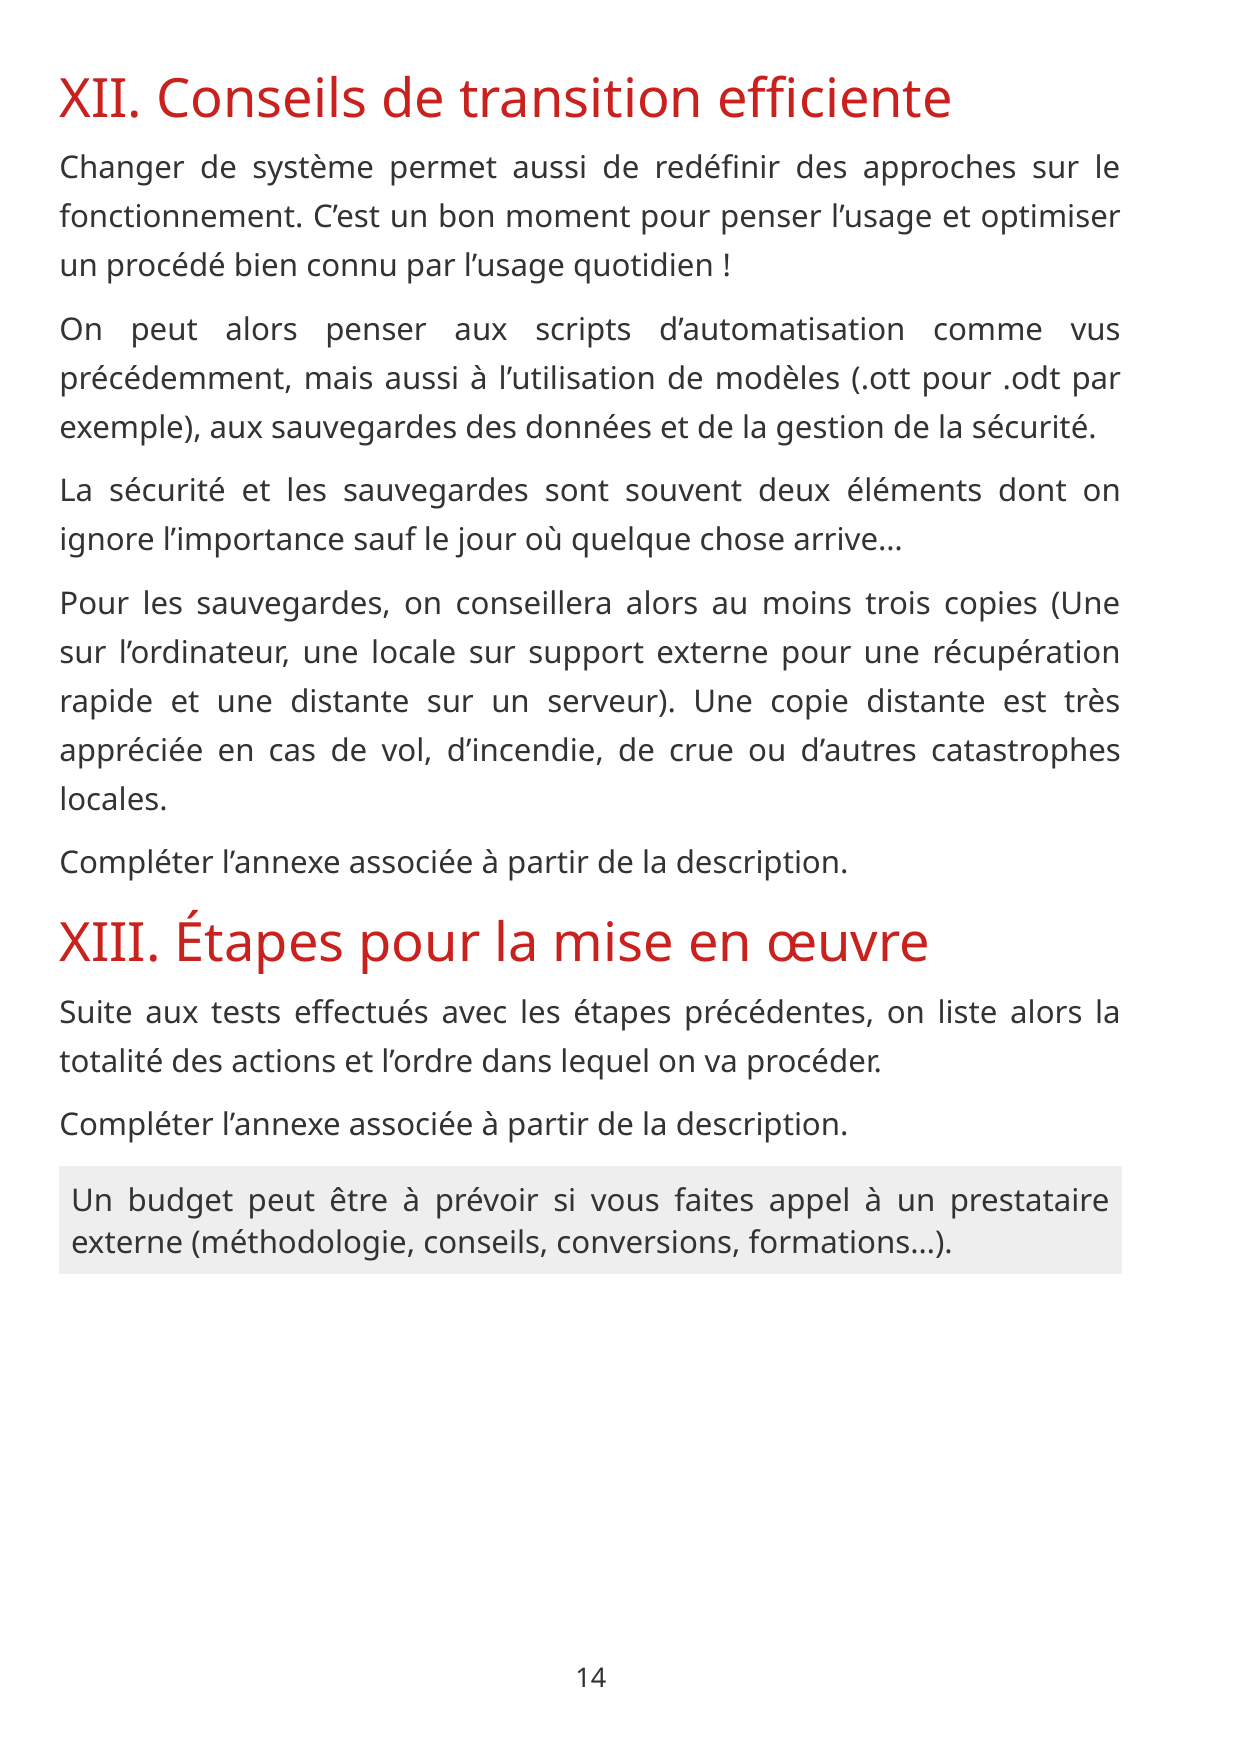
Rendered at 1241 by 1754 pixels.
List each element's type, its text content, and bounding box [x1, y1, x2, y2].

text Pour les sauvegardes, on conseillera alors au moins trois copies (Une sur l’ordinateur, une locale sur support externe pour une récupération rapide et une distante sur un serveur). Une copie distante est très appréciée en cas de vol, d’incendie, de crue ou d’autres catastrophes locales. [59, 581, 1122, 819]
text Compléter l’annexe associée à partir de la description. [59, 840, 1122, 883]
text On peut alors penser aux scripts d’automatisation comme vus précédemment, mais aussi à l’utilisation de modèles (.ott pour .odt par exemple), aux sauvegardes des données et de la gestion de la sécurité. [59, 307, 1122, 447]
text Suite aux tests effectués avec les étapes précédentes, on liste alors la totalité des actions et l’ordre dans lequel on va procéder. [59, 990, 1122, 1081]
text La sécurité et les sauvegardes sont souvent deux éléments dont on ignore l’importance sauf le jour où quelque chose arrive… [59, 468, 1122, 560]
text Compléter l’annexe associée à partir de la description. [59, 1102, 1122, 1145]
subtitle Conseils de transition efficiente [59, 59, 1122, 133]
subtitle Étapes pour la mise en œuvre [59, 903, 1122, 977]
text Changer de système permet aussi de redéfinir des approches sur le fonctionnement. C’est un bon moment pour penser l’usage et optimiser un procédé bien connu par l’usage quotidien ! [59, 145, 1122, 286]
text Un budget peut être à prévoir si vous faites appel à un prestataire externe (méthodologie, conseils, conversions, formations…). [59, 1166, 1122, 1274]
